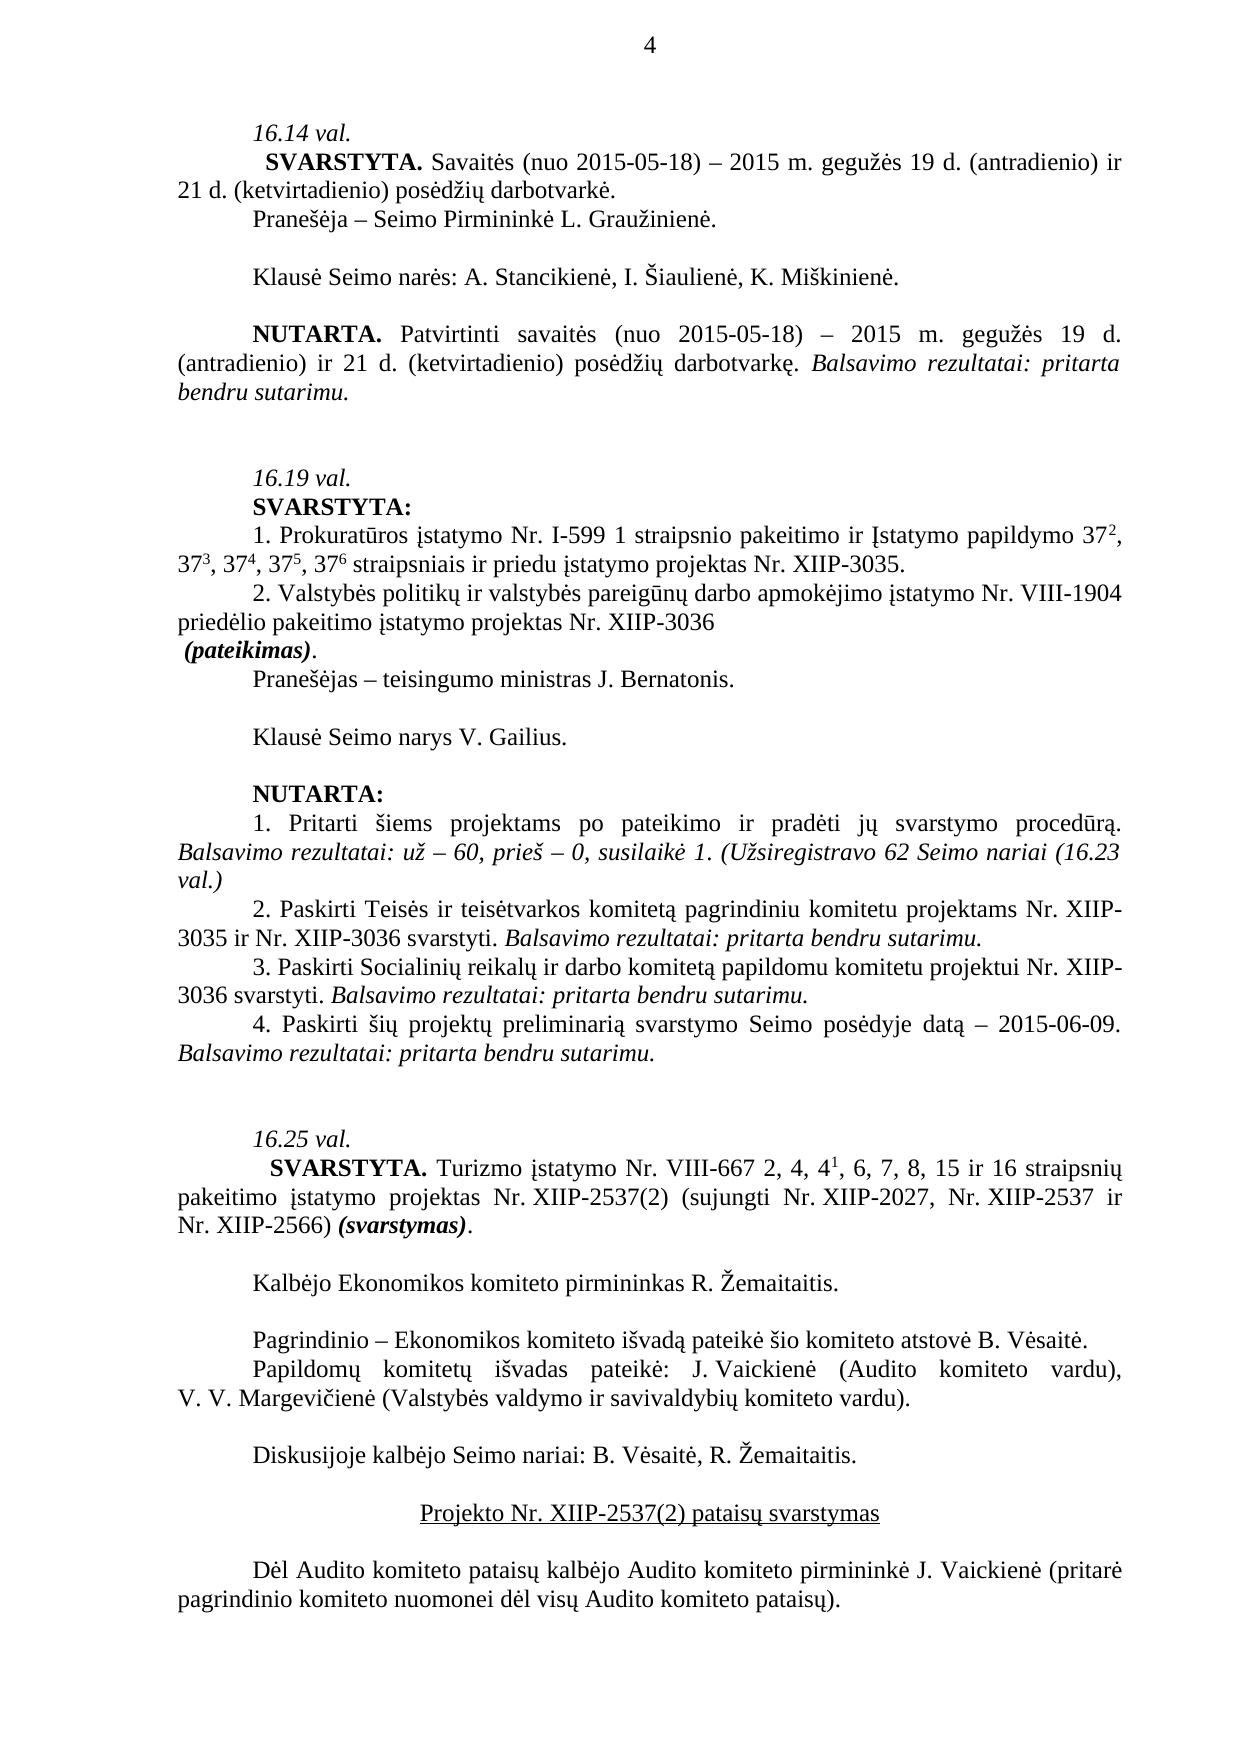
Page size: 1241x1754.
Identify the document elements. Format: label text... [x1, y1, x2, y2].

text 3. Paskirti Socialinių reikalų ir darbo komitetą papildomu komitetu projektui Nr. XIIP-3036 svarstyti. Balsavimo rezultatai: pritarta bendru sutarimu. [177, 952, 1122, 1009]
text 2. Paskirti Teisės ir teisėtvarkos komitetą pagrindiniu komitetu projektams Nr. XIIP-3035 ir Nr. XIIP-3036 svarstyti. Balsavimo rezultatai: pritarta bendru sutarimu. [177, 894, 1122, 952]
text Klausė Seimo narės: A. Stancikienė, I. Šiaulienė, K. Miškinienė. [177, 262, 1122, 291]
text Pranešėja – Seimo Pirmininkė L. Graužinienė. [177, 204, 1122, 233]
text Pagrindinio – Ekonomikos komiteto išvadą pateikė šio komiteto atstovė B. Vėsaitė. [177, 1326, 1122, 1354]
text NUTARTA. Patvirtinti savaitės (nuo 2015-05-18) – 2015 m. gegužės 19 d. (antradienio) ir 21 d. (ketvirtadienio) posėdžių darbotvarkę. Balsavimo rezultatai: pritarta bendru sutarimu. [177, 319, 1122, 406]
text Papildomų komitetų išvadas pateikė: J. Vaickienė (Audito komiteto vardu), V. V. Margevičienė (Valstybės valdymo ir savivaldybių komiteto vardu). [177, 1354, 1122, 1412]
text 1. Pritarti šiems projektams po pateikimo ir pradėti jų svarstymo procedūrą. Balsavimo rezultatai: už – 60, prieš – 0, susilaikė 1. (Užsiregistravo 62 Seimo nariai (16.23 val.) [177, 808, 1122, 894]
text Dėl Audito komiteto pataisų kalbėjo Audito komiteto pirmininkė J. Vaickienė (pritarė pagrindinio komiteto nuomonei dėl visų Audito komiteto pataisų). [177, 1556, 1122, 1613]
text 16.14 val. [177, 118, 1122, 147]
text 1. Prokuratūros įstatymo Nr. I-599 1 straipsnio pakeitimo ir Įstatymo papildymo 372, 373, 374, 375, 376 straipsniais ir priedu įstatymo projektas Nr. XIIP-3035. [177, 521, 1122, 578]
text SVARSTYTA. Turizmo įstatymo Nr. VIII-667 2, 4, 41, 6, 7, 8, 15 ir 16 straipsnių pakeitimo įstatymo projektas Nr. XIIP-2537(2) (sujungti Nr. XIIP-2027, Nr. XIIP-2537 ir Nr. XIIP-2566) (svarstymas). [177, 1153, 1122, 1239]
text SVARSTYTA: [177, 492, 1122, 521]
text 16.19 val. [177, 463, 1122, 492]
text 2. Valstybės politikų ir valstybės pareigūnų darbo apmokėjimo įstatymo Nr. VIII-1904 priedėlio pakeitimo įstatymo projektas Nr. XIIP-3036 [177, 578, 1122, 636]
text 16.25 val. [177, 1124, 1122, 1153]
text Kalbėjo Ekonomikos komiteto pirmininkas R. Žemaitaitis. [177, 1268, 1122, 1297]
text (pateikimas). [177, 636, 1122, 664]
text NUTARTA: [177, 779, 1122, 808]
subtitle Projekto Nr. XIIP-2537(2) pataisų svarstymas [177, 1498, 1122, 1527]
text Pranešėjas – teisingumo ministras J. Bernatonis. [177, 664, 1122, 693]
text Diskusijoje kalbėjo Seimo nariai: B. Vėsaitė, R. Žemaitaitis. [177, 1441, 1122, 1469]
text Klausė Seimo narys V. Gailius. [177, 722, 1122, 751]
text 4. Paskirti šių projektų preliminarią svarstymo Seimo posėdyje datą – 2015-06-09. Balsavimo rezultatai: pritarta bendru sutarimu. [177, 1009, 1122, 1067]
text SVARSTYTA. Savaitės (nuo 2015-05-18) – 2015 m. gegužės 19 d. (antradienio) ir 21 d. (ketvirtadienio) posėdžių darbotvarkė. [177, 147, 1122, 204]
